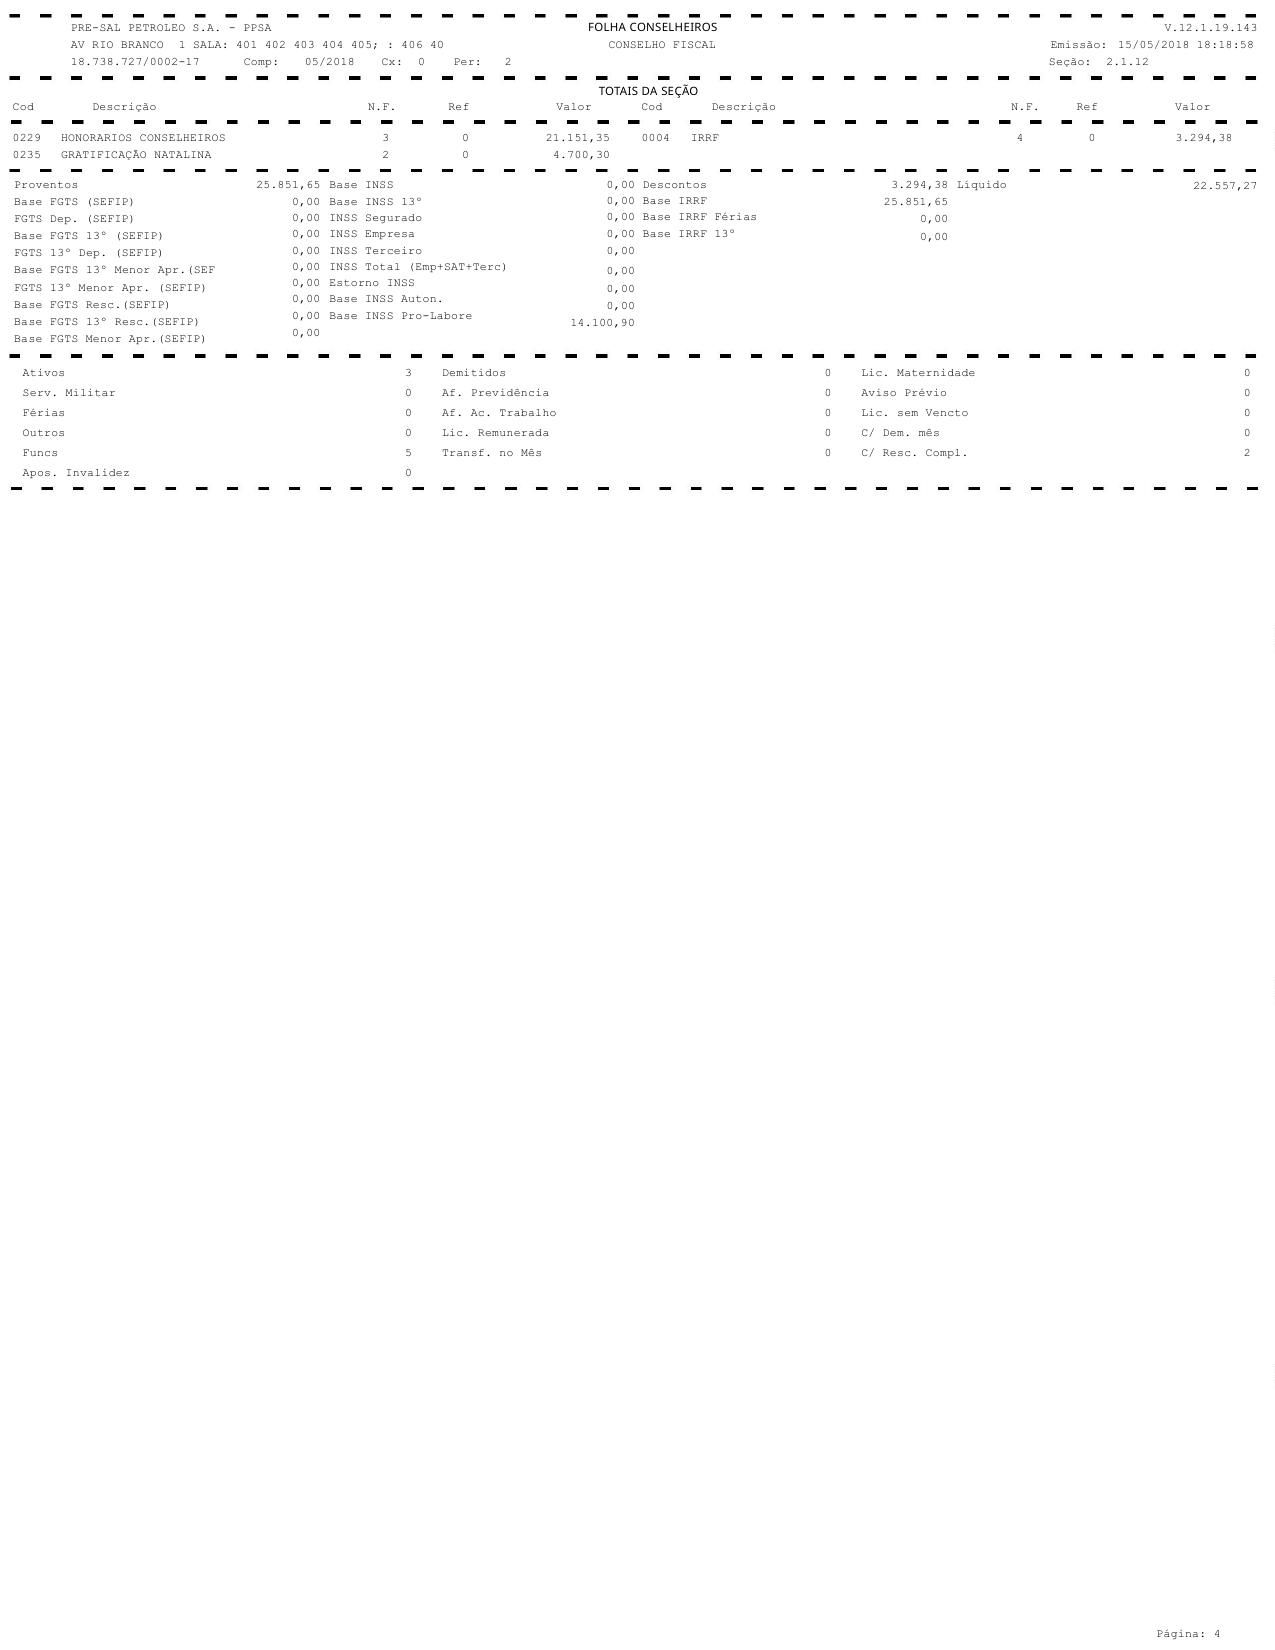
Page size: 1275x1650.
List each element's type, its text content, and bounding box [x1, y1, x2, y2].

text 3.294,38 [1175, 130, 1250, 144]
text Base FGTS 13º Resc.(SEFIP) [14, 314, 240, 328]
text 0,00 INSS Total (Emp+SAT+Terc) [292, 259, 534, 273]
text 0 [824, 446, 849, 459]
text 3.294,38 Líquido [891, 177, 1025, 191]
text CONSELHO FISCAL [608, 38, 733, 51]
text 2 [382, 147, 406, 161]
text 0,00 [292, 325, 534, 339]
text 0,00 Base INSS 13º [292, 194, 534, 208]
text 15/05/2018 18:18:58 [1118, 38, 1275, 51]
text 2 [504, 55, 529, 68]
text N.F. [1011, 99, 1057, 113]
text 22.557,27 [1193, 178, 1275, 192]
text Descrição [711, 99, 793, 113]
text 0 [405, 406, 429, 419]
text 0 [824, 426, 849, 439]
text V.12.1.19.143 [1164, 21, 1275, 34]
text N.F. [368, 99, 414, 113]
text 0 [1244, 386, 1268, 399]
text 0 [405, 466, 429, 479]
text Demitidos [442, 366, 524, 379]
text Base FGTS 13º (SEFIP) [14, 229, 240, 242]
text FGTS Dep. (SEFIP) [14, 212, 154, 225]
text 0,00 Base IRRF [606, 194, 780, 207]
text 0 [462, 130, 486, 144]
text 3 [382, 130, 406, 144]
text 0,00 INSS Terceiro [292, 243, 534, 257]
text IRRF [691, 130, 736, 144]
text 25.851,65 [884, 194, 1025, 208]
text 0,00 [606, 264, 652, 277]
text 0 [12, 130, 19, 144]
text 0,00 Base IRRF 13º [606, 226, 780, 240]
text Af. Ac. Trabalho [442, 406, 574, 419]
text C/ Dem. mês [861, 426, 986, 439]
text Comp: [243, 55, 297, 68]
text Base FGTS (SEFIP) [14, 194, 154, 208]
text C/ Resc. Compl. [861, 446, 986, 459]
text 0,00 [606, 298, 652, 312]
text 0,00 [606, 243, 780, 257]
text Outros [22, 426, 83, 439]
text Férias [22, 406, 133, 419]
text 0 [405, 426, 429, 439]
text FOLHA CONSELHEIROS [588, 21, 737, 34]
text 05/2018 [304, 55, 372, 68]
text 4 [1016, 130, 1057, 144]
text 0004 [641, 130, 687, 144]
text 1 [71, 55, 78, 68]
text 0 [1244, 426, 1268, 439]
text Base FGTS Menor Apr.(SEFIP) [14, 331, 240, 345]
text 5 [405, 446, 429, 459]
text 21.151,35 [546, 130, 627, 144]
text 0,00 [920, 212, 1025, 225]
text 0 [1244, 406, 1268, 419]
text 0,00 INSS Empresa [292, 227, 534, 241]
text Ref [448, 99, 499, 113]
text Apos. Invalidez [22, 466, 147, 479]
text Proventos [14, 177, 96, 191]
text 0,00 INSS Segurado [292, 211, 534, 224]
text 235 [37, 147, 58, 161]
text Cod [12, 99, 51, 113]
text 0 [824, 366, 849, 379]
text AV RIO BRANCO 1 SALA: 401 402 403 404 405; : 406 40 [71, 38, 469, 51]
text Lic. Remunerada [442, 426, 574, 439]
text 0 [824, 386, 849, 399]
text 0,00 Estorno INSS [292, 276, 534, 289]
text 3 [405, 366, 429, 379]
text Base FGTS 13º Menor Apr.(SEF [14, 263, 240, 277]
text 8.738.727/0002-17 [78, 55, 218, 68]
text Ativos [22, 366, 83, 379]
text 0 [405, 386, 429, 399]
text 0 [824, 406, 849, 419]
text GRATIFICAÇÃO NATALINA [61, 147, 251, 161]
text HONORARIOS CONSELHEIROS [61, 130, 251, 144]
text 0,00 [606, 281, 652, 295]
text 0 [1088, 130, 1115, 144]
text 0 [418, 55, 442, 68]
text PRE-SAL PETROLEO S.A. - PPSA [71, 21, 297, 34]
text FGTS 13º Dep. (SEFIP) [14, 246, 240, 259]
text Página: 4 [1156, 1626, 1237, 1640]
text Serv. Militar [22, 386, 133, 399]
text Transf. no Mês [442, 446, 574, 459]
text Funcs [22, 446, 76, 459]
text Seção: 2.1.12 [1049, 55, 1166, 68]
text Valor [1175, 99, 1228, 113]
text Descrição [92, 99, 174, 113]
text FGTS 13º Menor Apr. (SEFIP) [14, 280, 240, 294]
text 0 [1244, 366, 1268, 379]
text 0,00 Base IRRF Férias [606, 210, 780, 223]
text 14.100,90 [570, 315, 652, 329]
text Base FGTS Resc.(SEFIP) [14, 297, 240, 311]
text 229 [19, 130, 58, 144]
text Lic. Maternidade [861, 366, 993, 379]
text Cod [641, 99, 680, 113]
text 25.851,65 Base INSS [256, 177, 414, 191]
text Lic. sem Vencto [861, 406, 986, 419]
text Aviso Prévio [861, 386, 993, 399]
text TOTAIS DA SEÇÃO [598, 84, 723, 98]
text 0,00 Base INSS Pro-Labore [292, 308, 534, 322]
text 0 [462, 147, 486, 161]
picture [0, 0, 1275, 1650]
text 0,00 Base INSS Auton. [292, 292, 534, 306]
text 2 [1244, 446, 1268, 459]
text Emissão: [1050, 38, 1118, 51]
text 4.700,30 [553, 147, 627, 161]
text Cx: [381, 55, 418, 68]
text 0,00 [920, 230, 966, 243]
text Valor [556, 99, 609, 113]
text Per: [453, 55, 499, 68]
text Af. Previdência [442, 386, 574, 399]
text 0,00 Descontos [606, 177, 780, 191]
text Ref [1076, 99, 1115, 113]
text 0 [12, 147, 37, 161]
